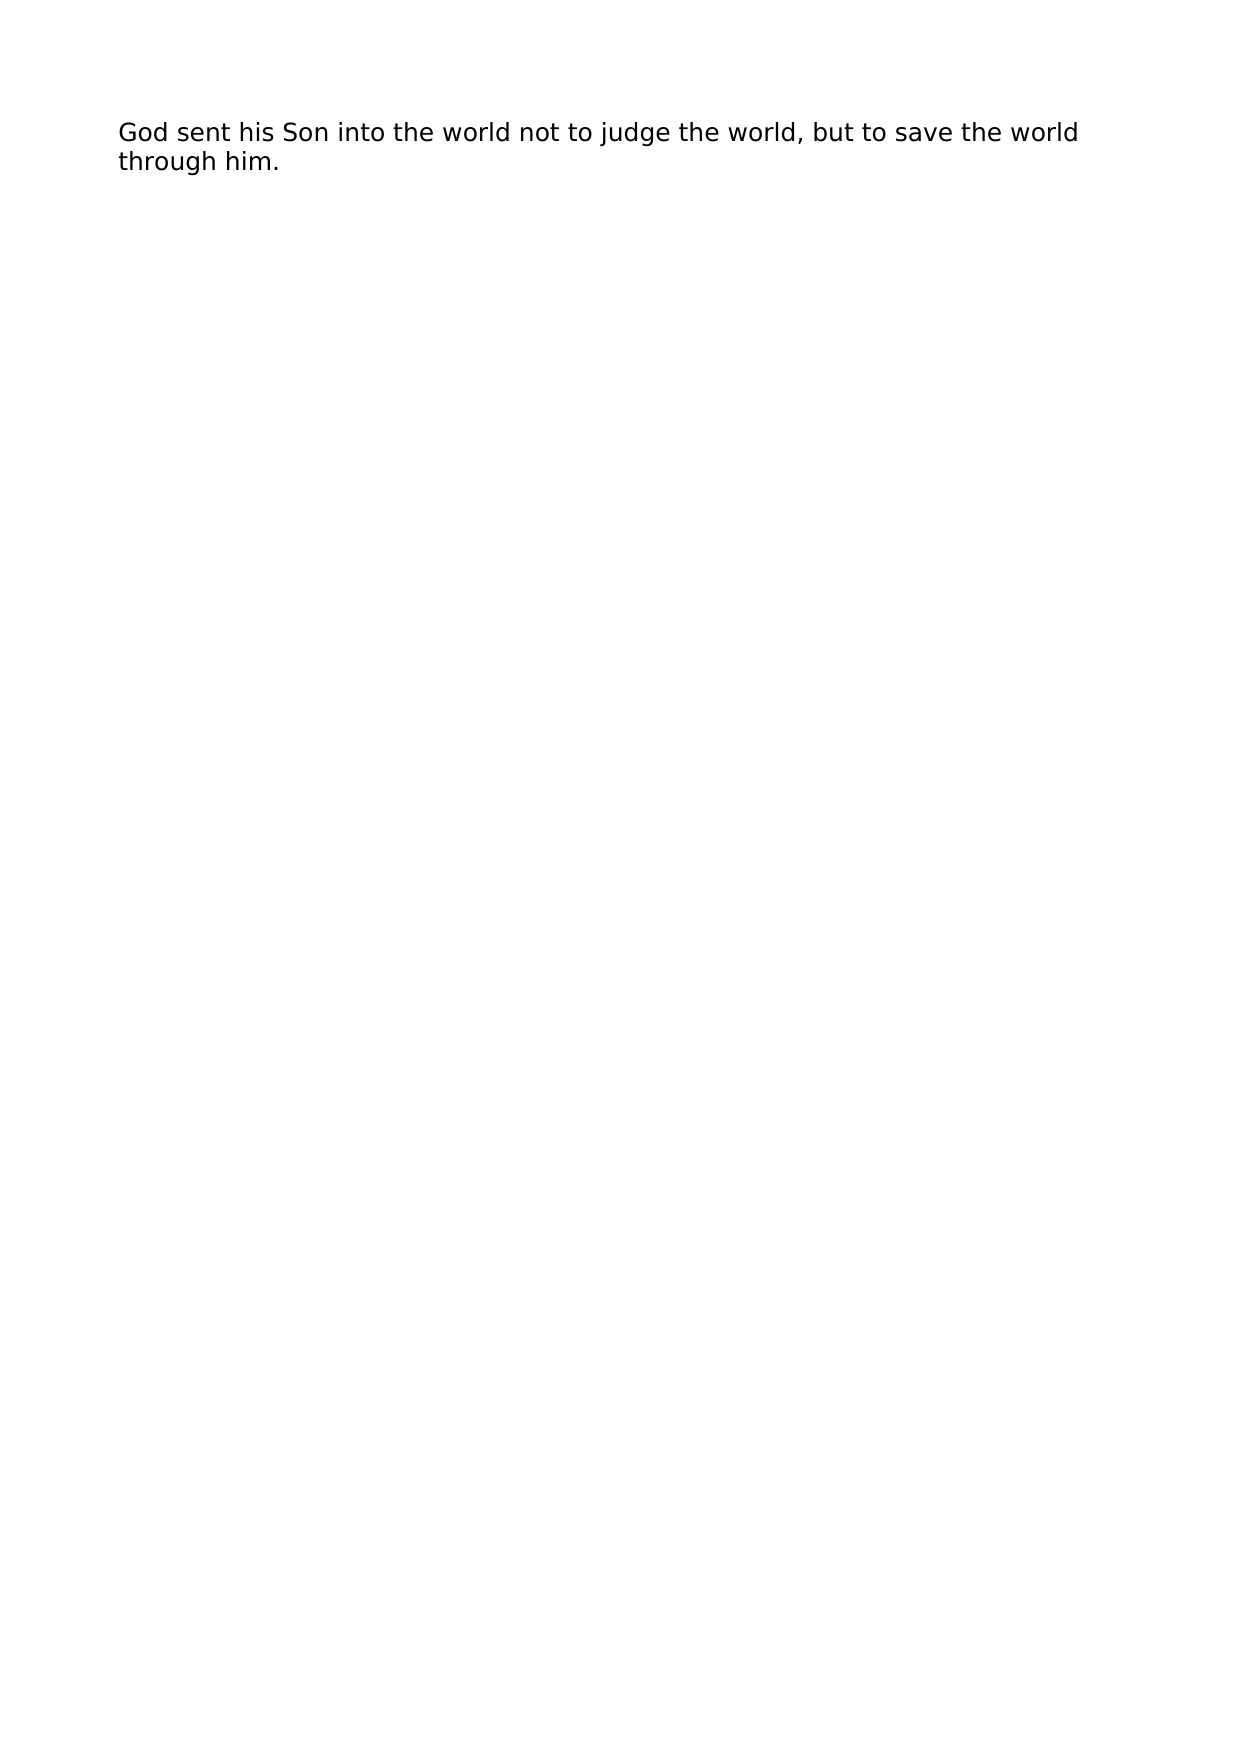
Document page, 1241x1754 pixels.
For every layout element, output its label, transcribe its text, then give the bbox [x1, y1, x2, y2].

text God sent his Son into the world not to judge the world, but to save the world through him. [118, 118, 1122, 176]
